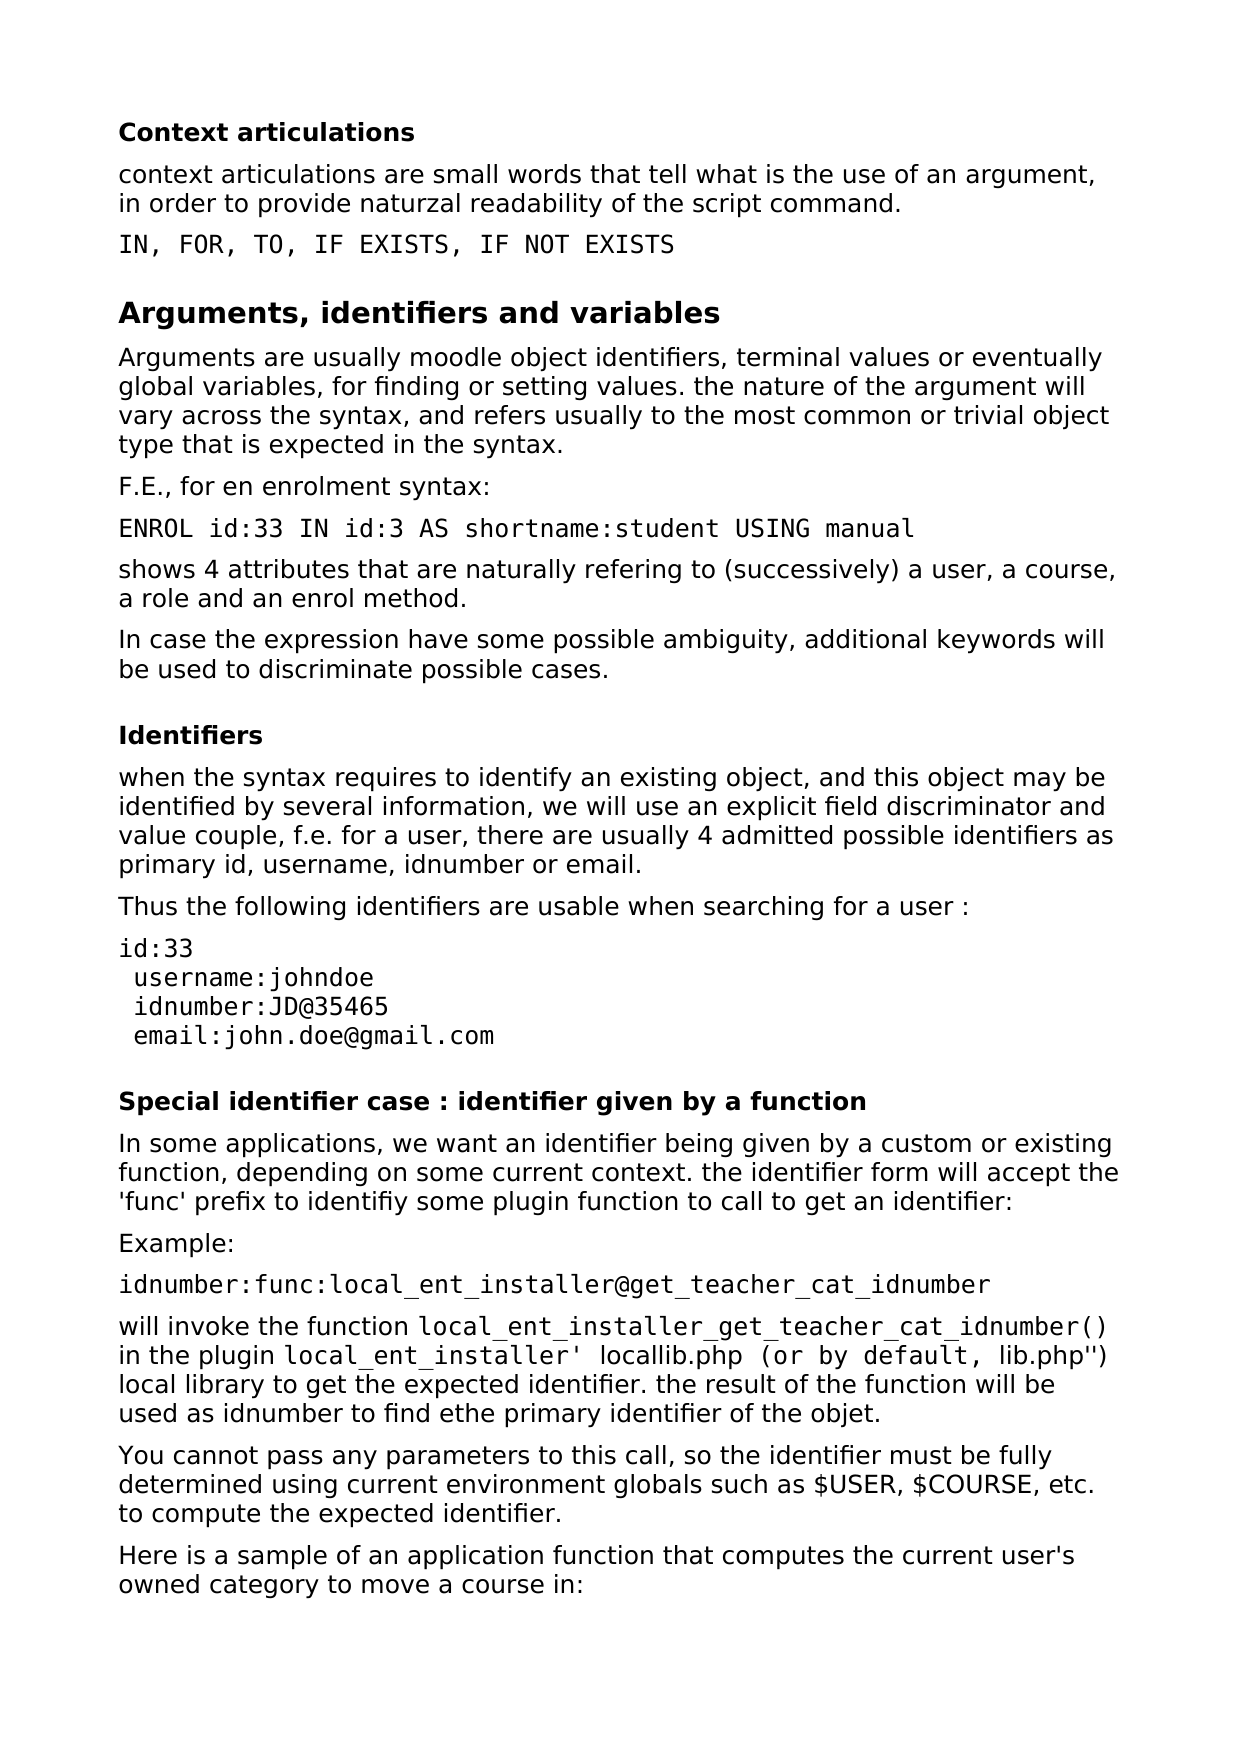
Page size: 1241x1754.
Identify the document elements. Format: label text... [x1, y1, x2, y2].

text id:33 username:johndoe idnumber:JD@35465 email:john.doe@gmail.com [118, 934, 1122, 1051]
text context articulations are small words that tell what is the use of an argument, in order to provide naturzal readability of the script command. [118, 160, 1122, 218]
subtitle Identifiers [118, 721, 1122, 751]
text shows 4 attributes that are naturally refering to (successively) a user, a course, a role and an enrol method. [118, 555, 1122, 613]
text Arguments are usually moodle object identifiers, terminal values or eventually global variables, for finding or setting values. the nature of the argument will vary across the syntax, and refers usually to the most common or trivial object type that is expected in the syntax. [118, 343, 1122, 460]
subtitle Arguments, identifiers and variables [118, 297, 1122, 331]
text In case the expression have some possible ambiguity, additional keywords will be used to discriminate possible cases. [118, 626, 1122, 684]
text IN, FOR, TO, IF EXISTS, IF NOT EXISTS [118, 231, 1122, 260]
text when the syntax requires to identify an existing object, and this object may be identified by several information, we will use an explicit field discriminator and value couple, f.e. for a user, there are usually 4 admitted possible identifiers as primary id, username, idnumber or email. [118, 763, 1122, 880]
text F.E., for en enrolment syntax: [118, 472, 1122, 501]
text Here is a sample of an application function that computes the current user's owned category to move a course in: [118, 1541, 1122, 1599]
text idnumber:func:local_ent_installer@get_teacher_cat_idnumber [118, 1271, 1122, 1300]
text In some applications, we want an identifier being given by a custom or existing function, depending on some current context. the identifier form will accept the 'func' prefix to identifiy some plugin function to call to get an identifier: [118, 1129, 1122, 1217]
text Thus the following identifiers are usable when searching for a user : [118, 892, 1122, 921]
subtitle Context articulations [118, 118, 1122, 147]
text ENROL id:33 IN id:3 AS shortname:student USING manual [118, 514, 1122, 543]
text will invoke the function local_ent_installer_get_teacher_cat_idnumber() in the plugin local_ent_installer' locallib.php (or by default, lib.php'') local library to get the expected identifier. the result of the function will be used as idnumber to find ethe primary identifier of the objet. [118, 1312, 1122, 1428]
subtitle Special identifier case : identifier given by a function [118, 1087, 1122, 1117]
text You cannot pass any parameters to this call, so the identifier must be fully determined using current environment globals such as $USER, $COURSE, etc. to compute the expected identifier. [118, 1441, 1122, 1528]
text Example: [118, 1229, 1122, 1258]
